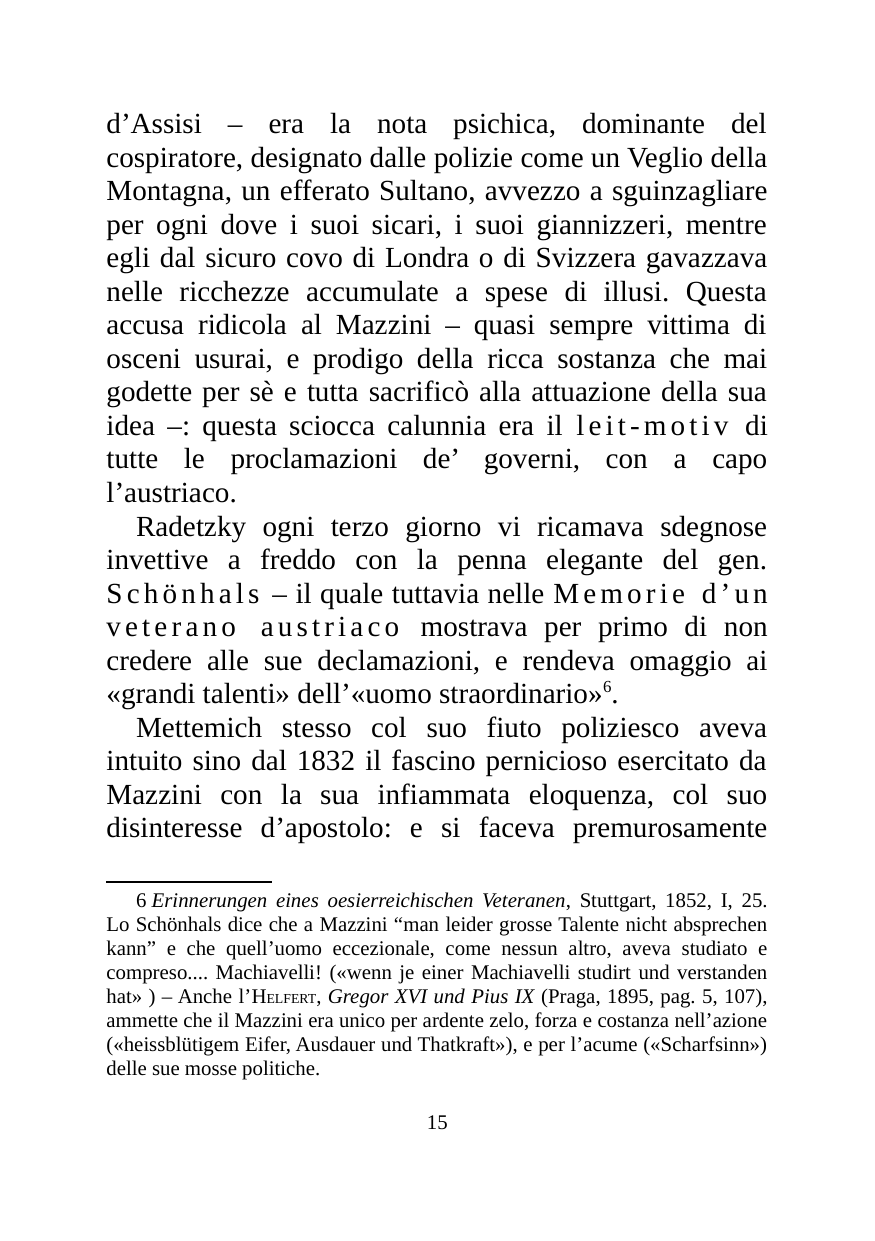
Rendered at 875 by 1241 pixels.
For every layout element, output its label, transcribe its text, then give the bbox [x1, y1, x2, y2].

text d’Assisi – era la nota psichica, dominante del cospiratore, designato dalle polizie come un Veglio della Montagna, un efferato Sultano, avvezzo a sguinzagliare per ogni dove i suoi sicari, i suoi giannizzeri, mentre egli dal sicuro covo di Londra o di Svizzera gavazzava nelle ricchezze accumulate a spese di illusi. Questa accusa ridicola al Mazzini – quasi sempre vittima di osceni usurai, e prodigo della ricca sostanza che mai godette per sè e tutta sacrificò alla attuazione della sua idea –: questa sciocca calunnia era il leit-motiv di tutte le proclamazioni de’ governi, con a capo l’austriaco. [106, 106, 768, 509]
text Mettemich stesso col suo fiuto poliziesco aveva intuito sino dal 1832 il fascino pernicioso esercitato da Mazzini con la sua infiammata eloquenza, col suo disinteresse d’apostolo: e si faceva premurosamente [106, 710, 768, 844]
text Erinnerungen eines oesierreichischen Veteranen, Stuttgart, 1852, I, 25. Lo Schönhals dice che a Mazzini “man leider grosse Talente nicht absprechen kann” e che quell’uomo eccezionale, come nessun altro, aveva studiato e compreso.... Machiavelli! («wenn je einer Machiavelli studirt und verstanden hat» ) – Anche l’Helfert, Gregor XVI und Pius IX (Praga, 1895, pag. 5, 107), ammette che il Mazzini era unico per ardente zelo, forza e costanza nell’azione («heissblütigem Eifer, Ausdauer und Thatkraft»), e per l’acume («Scharfsinn») delle sue mosse politiche. [106, 888, 768, 1080]
text Radetzky ogni terzo giorno vi ricamava sdegnose invettive a freddo con la penna elegante del gen. Schönhals – il quale tuttavia nelle Memorie d’un veterano austriaco mostrava per primo di non credere alle sue declamazioni, e rendeva omaggio ai «grandi talenti» dell’«uomo straordinario». [106, 509, 768, 710]
